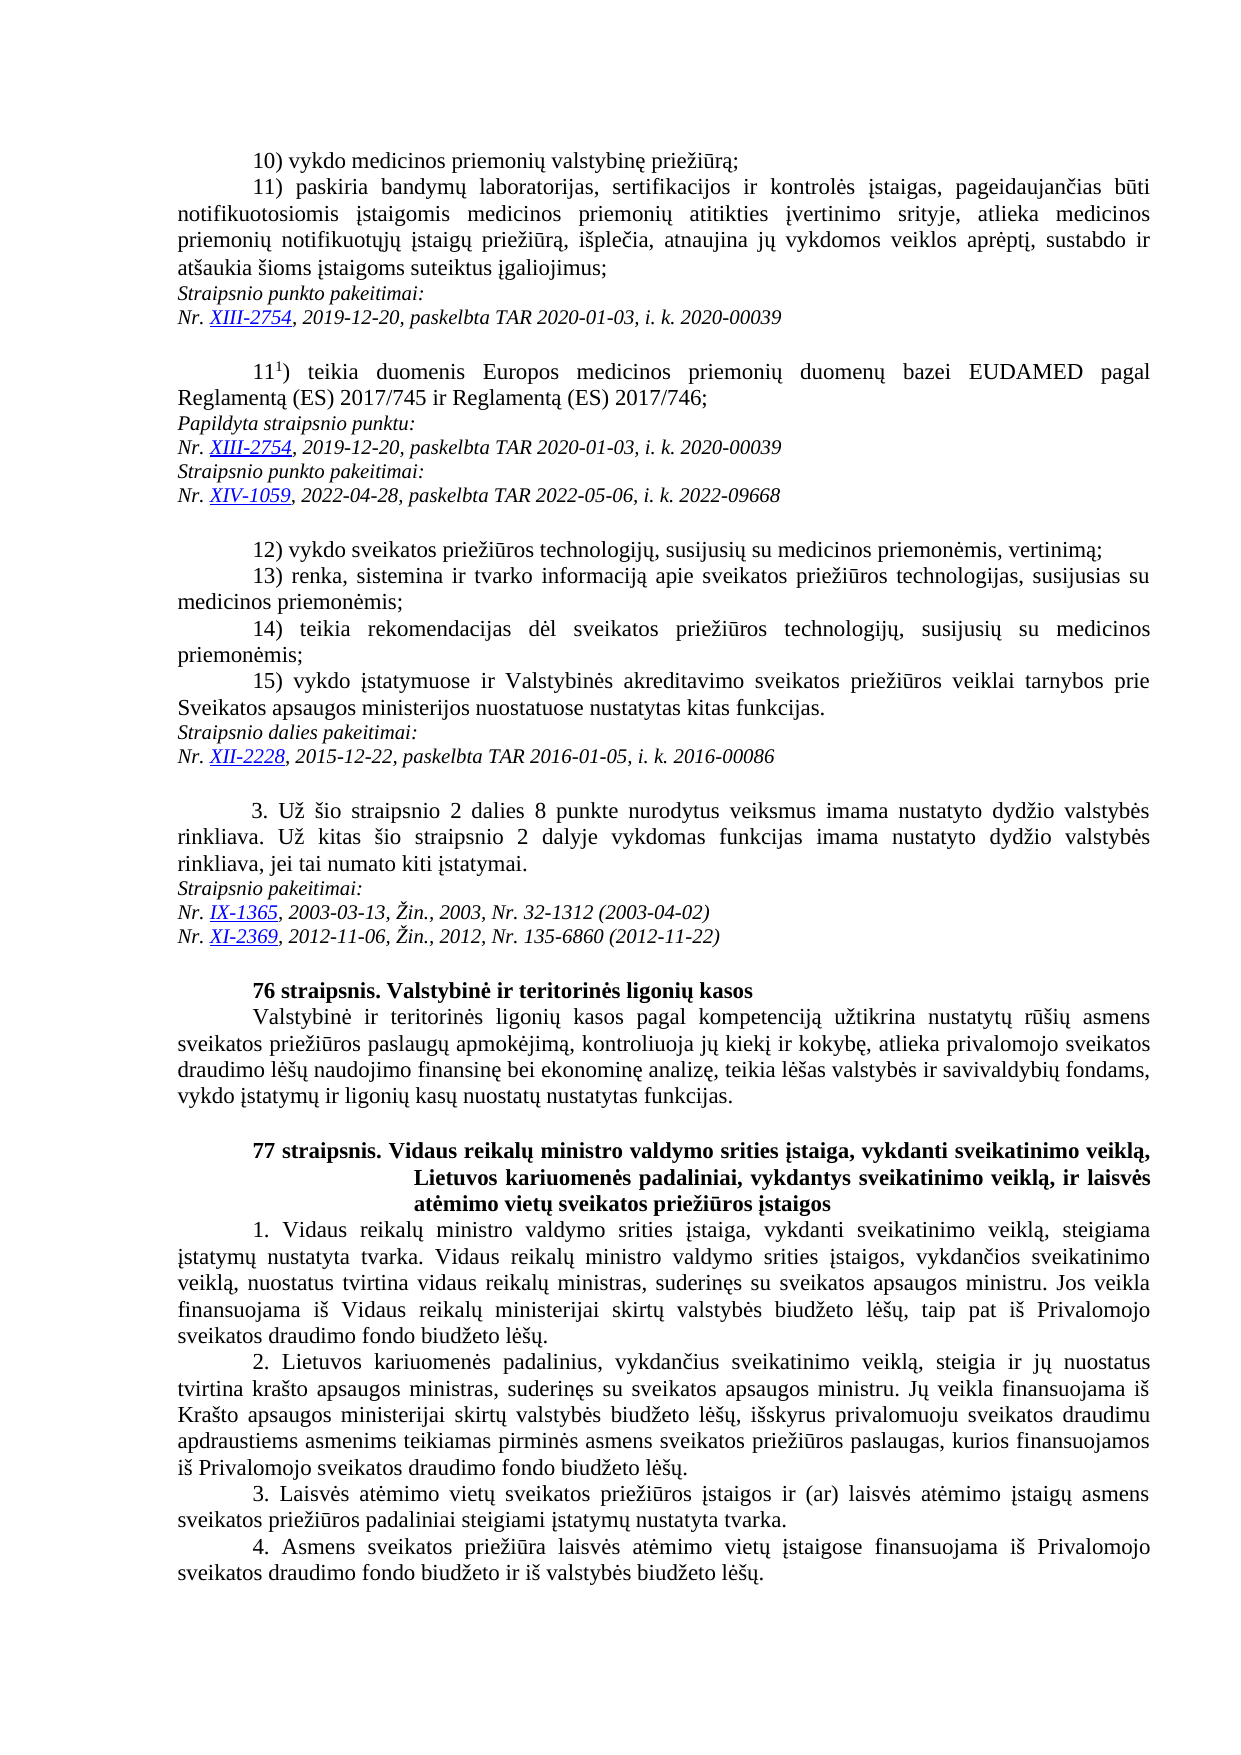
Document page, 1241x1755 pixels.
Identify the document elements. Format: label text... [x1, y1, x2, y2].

text 14) teikia rekomendacijas dėl sveikatos priežiūros technologijų, susijusių su medicinos priemonėmis; [177, 615, 1152, 667]
text Nr. XI-2369, 2012-11-06, Žin., 2012, Nr. 135-6860 (2012-11-22) [177, 924, 1152, 948]
text 2. Lietuvos kariuomenės padalinius, vykdančius sveikatinimo veiklą, steigia ir jų nuostatus tvirtina krašto apsaugos ministras, suderinęs su sveikatos apsaugos ministru. Jų veikla finansuojama iš Krašto apsaugos ministerijai skirtų valstybės biudžeto lėšų, išskyrus privalomuoju sveikatos draudimu apdraustiems asmenims teikiamas pirminės asmens sveikatos priežiūros paslaugas, kurios finansuojamos iš Privalomojo sveikatos draudimo fondo biudžeto lėšų. [177, 1348, 1152, 1480]
text 4. Asmens sveikatos priežiūra laisvės atėmimo vietų įstaigose finansuojama iš Privalomojo sveikatos draudimo fondo biudžeto ir iš valstybės biudžeto lėšų. [177, 1533, 1152, 1586]
text Nr. XIII-2754, 2019-12-20, paskelbta TAR 2020-01-03, i. k. 2020-00039 [177, 435, 1152, 459]
text Nr. XII-2228, 2015-12-22, paskelbta TAR 2016-01-05, i. k. 2016-00086 [177, 744, 1152, 768]
text 76 straipsnis. Valstybinė ir teritorinės ligonių kasos [177, 977, 1152, 1003]
text Straipsnio pakeitimai: [177, 876, 1152, 900]
text Valstybinė ir teritorinės ligonių kasos pagal kompetenciją užtikrina nustatytų rūšių asmens sveikatos priežiūros paslaugų apmokėjimą, kontroliuoja jų kiekį ir kokybę, atlieka privalomojo sveikatos draudimo lėšų naudojimo finansinę bei ekonominę analizę, teikia lėšas valstybės ir savivaldybių fondams, vykdo įstatymų ir ligonių kasų nuostatų nustatytas funkcijas. [177, 1003, 1152, 1109]
text 1. Vidaus reikalų ministro valdymo srities įstaiga, vykdanti sveikatinimo veiklą, steigiama įstatymų nustatyta tvarka. Vidaus reikalų ministro valdymo srities įstaigos, vykdančios sveikatinimo veiklą, nuostatus tvirtina vidaus reikalų ministras, suderinęs su sveikatos apsaugos ministru. Jos veikla finansuojama iš Vidaus reikalų ministerijai skirtų valstybės biudžeto lėšų, taip pat iš Privalomojo sveikatos draudimo fondo biudžeto lėšų. [177, 1217, 1152, 1348]
text 111) teikia duomenis Europos medicinos priemonių duomenų bazei EUDAMED pagal Reglamentą (ES) 2017/745 ir Reglamentą (ES) 2017/746; [177, 358, 1152, 411]
text 3. Už šio straipsnio 2 dalies 8 punkte nurodytus veiksmus imama nustatyto dydžio valstybės rinkliava. Už kitas šio straipsnio 2 dalyje vykdomas funkcijas imama nustatyto dydžio valstybės rinkliava, jei tai numato kiti įstatymai. [177, 797, 1152, 876]
text 3. Laisvės atėmimo vietų sveikatos priežiūros įstaigos ir (ar) laisvės atėmimo įstaigų asmens sveikatos priežiūros padaliniai steigiami įstatymų nustatyta tvarka. [177, 1480, 1152, 1533]
text 12) vykdo sveikatos priežiūros technologijų, susijusių su medicinos priemonėmis, vertinimą; [177, 536, 1152, 562]
text Nr. XIII-2754, 2019-12-20, paskelbta TAR 2020-01-03, i. k. 2020-00039 [177, 305, 1152, 329]
text Straipsnio dalies pakeitimai: [177, 720, 1152, 744]
text 13) renka, sistemina ir tvarko informaciją apie sveikatos priežiūros technologijas, susijusias su medicinos priemonėmis; [177, 562, 1152, 615]
text Nr. IX-1365, 2003-03-13, Žin., 2003, Nr. 32-1312 (2003-04-02) [177, 900, 1152, 924]
text Nr. XIV-1059, 2022-04-28, paskelbta TAR 2022-05-06, i. k. 2022-09668 [177, 483, 1152, 507]
text Straipsnio punkto pakeitimai: [177, 281, 1152, 305]
text Papildyta straipsnio punktu: [177, 411, 1152, 435]
text 10) vykdo medicinos priemonių valstybinę priežiūrą; [177, 147, 1152, 173]
text 77 straipsnis. Vidaus reikalų ministro valdymo srities įstaiga, vykdanti sveikatinimo veiklą, Lietuvos kariuomenės padaliniai, vykdantys sveikatinimo veiklą, ir laisvės atėmimo vietų sveikatos priežiūros įstaigos [252, 1137, 1152, 1217]
text Straipsnio punkto pakeitimai: [177, 459, 1152, 483]
text 15) vykdo įstatymuose ir Valstybinės akreditavimo sveikatos priežiūros veiklai tarnybos prie Sveikatos apsaugos ministerijos nuostatuose nustatytas kitas funkcijas. [177, 667, 1152, 720]
text 11) paskiria bandymų laboratorijas, sertifikacijos ir kontrolės įstaigas, pageidaujančias būti notifikuotosiomis įstaigomis medicinos priemonių atitikties įvertinimo srityje, atlieka medicinos priemonių notifikuotųjų įstaigų priežiūrą, išplečia, atnaujina jų vykdomos veiklos aprėptį, sustabdo ir atšaukia šioms įstaigoms suteiktus įgaliojimus; [177, 173, 1152, 281]
